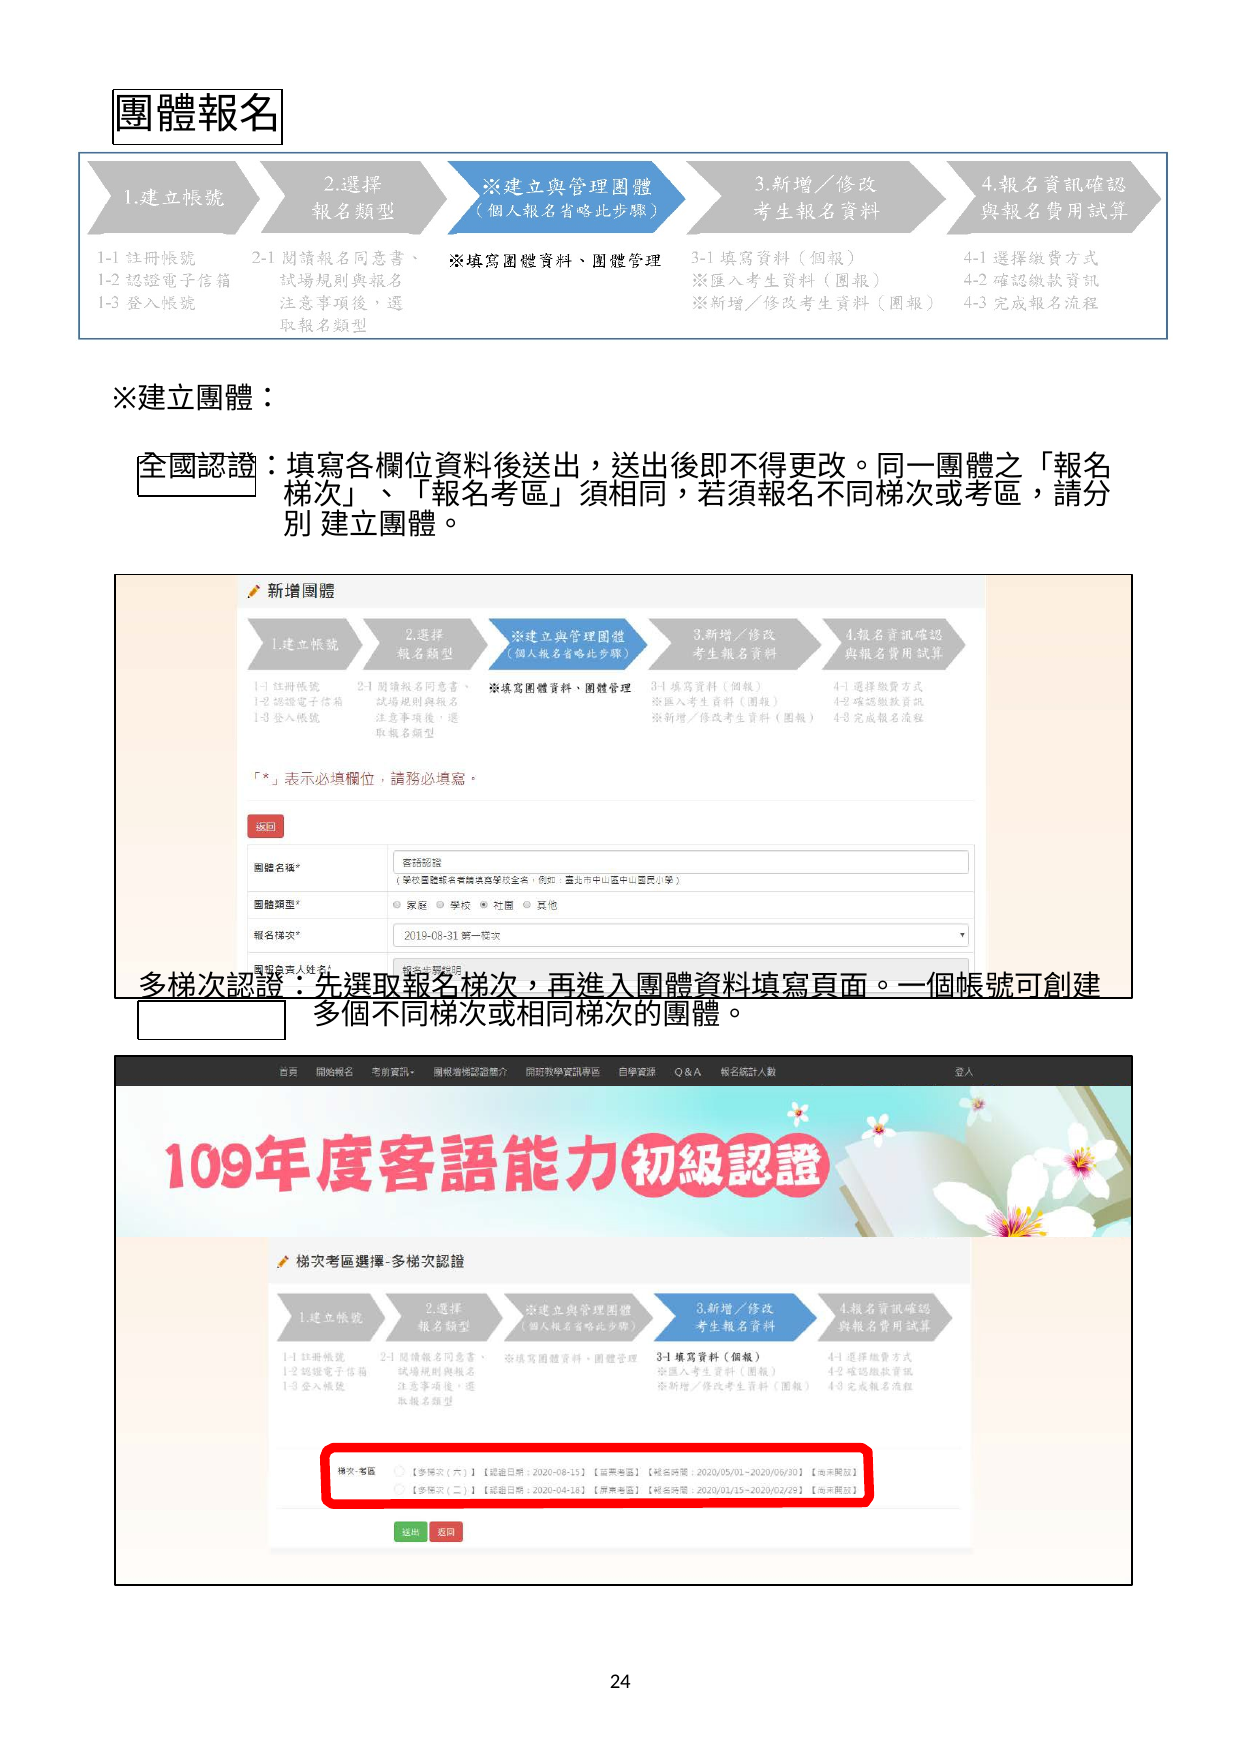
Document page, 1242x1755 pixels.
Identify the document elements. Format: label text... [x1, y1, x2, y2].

text ※建立團體： [112, 379, 1117, 416]
text 多梯次認證：先選取報名梯次，再進入團體資料填寫頁面。一個帳號可創建 多個不同梯次或相同梯次的團體。 [138, 999, 1113, 1033]
text 多梯次認證：先選取報名梯次，再進入團體資料填寫頁面。一個帳號可創建 多個不同梯次或相同梯次的團體。 [139, 1002, 284, 1033]
text 全國認證：填寫各欄位資料後送出，送出後即不得更改。同一團體之「報名 梯次」、「報名考區」須相同，若須報名不同梯次或考區，請分別 建立團體。 [138, 452, 1113, 543]
